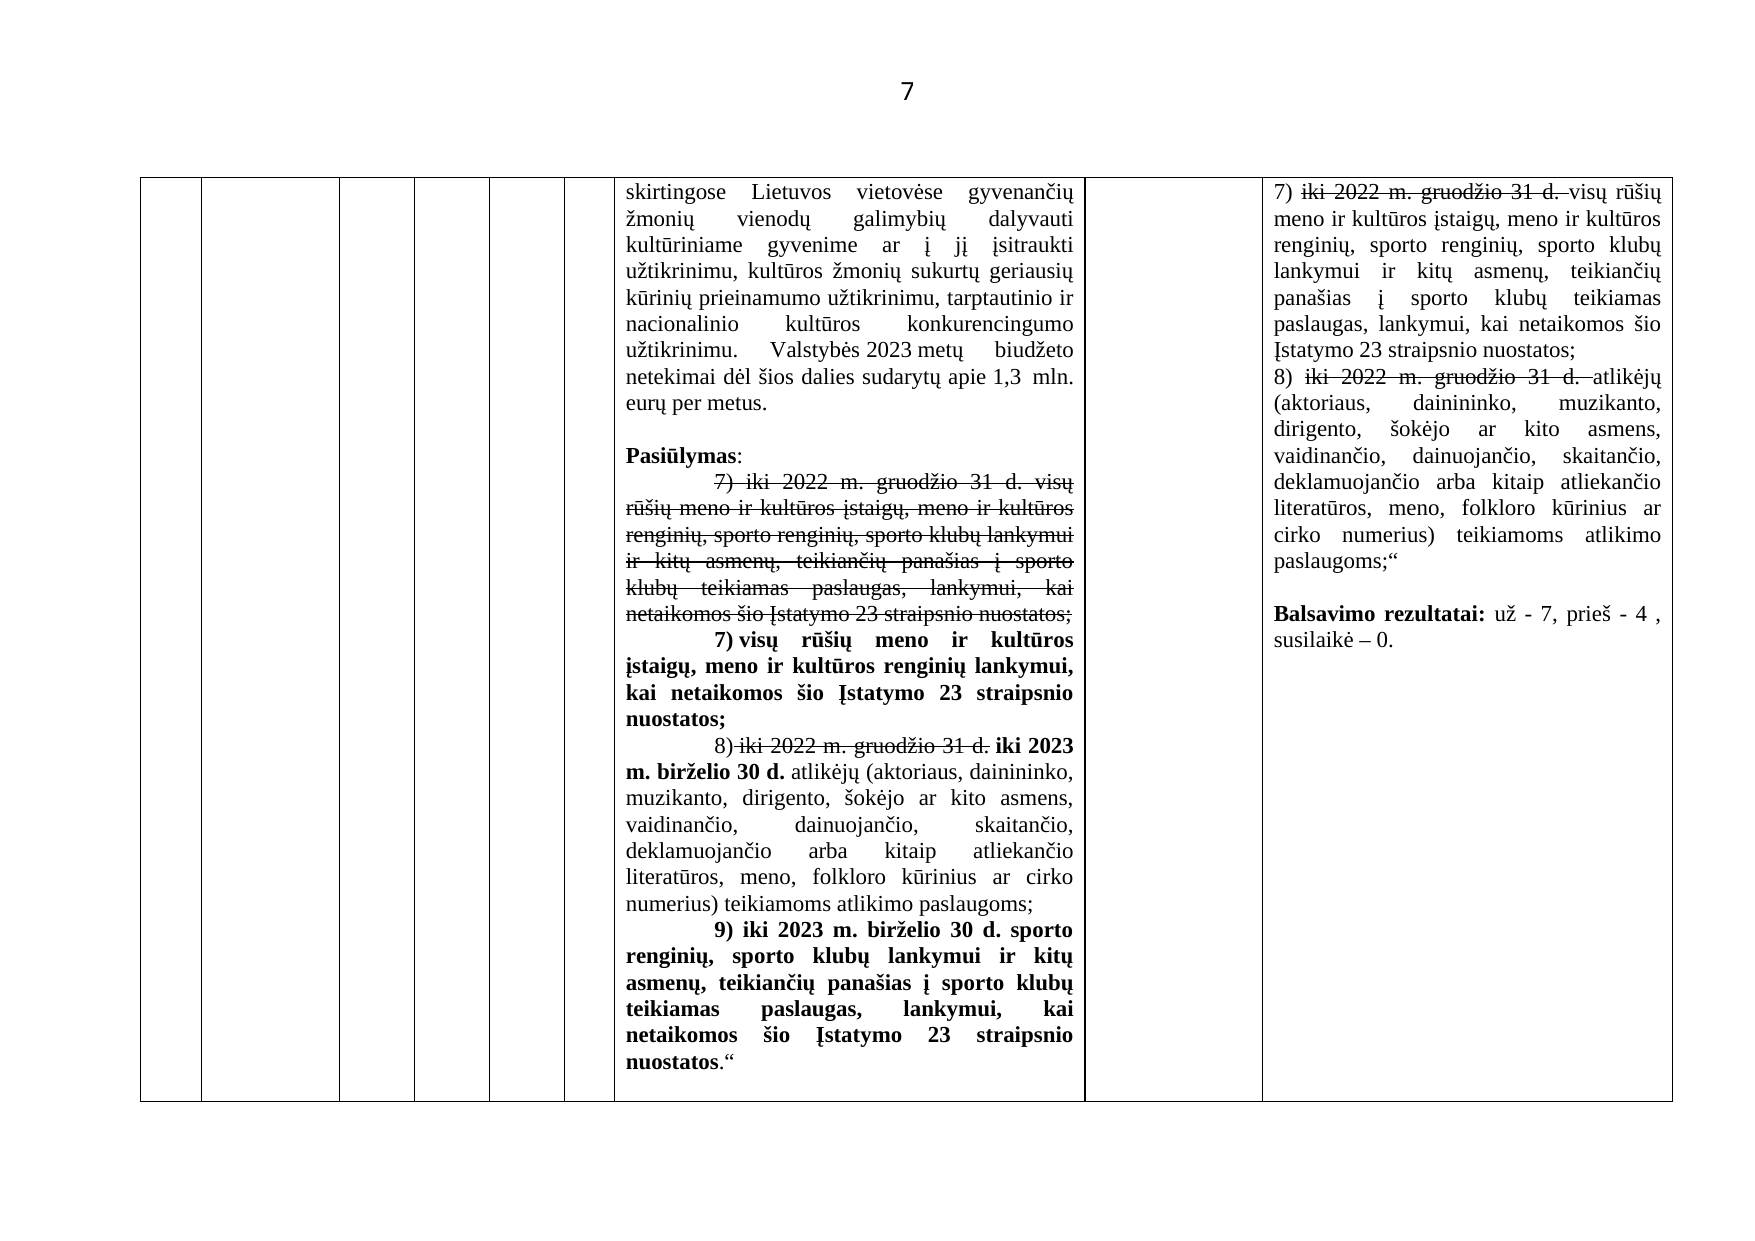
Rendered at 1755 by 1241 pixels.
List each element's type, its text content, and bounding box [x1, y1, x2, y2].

table_cell [490, 178, 564, 1101]
table_cell [141, 178, 201, 1101]
table_cell skirtingose Lietuvos vietovėse gyvenančių žmonių vienodų galimybių dalyvauti kultūriniame gyvenime ar į jį įsitraukti užtikrinimu, kultūros žmonių sukurtų geriausių kūrinių prieinamumo užtikrinimu, tarptautinio ir nacionalinio kultūros konkurencingumo užtikrinimu. Valstybės 2023 metų biudžeto netekimai dėl šios dalies sudarytų apie 1,3 mln. eurų per metus. Pasiūlymas: 7) iki 2022 m. gruodžio 31 d. visų rūšių meno ir kultūros įstaigų, meno ir kultūros renginių, sporto renginių, sporto klubų lankymui ir kitų asmenų, teikiančių panašias į sporto klubų teikiamas paslaugas, lankymui, kai netaikomos šio Įstatymo 23 straipsnio nuostatos; 7) visų rūšių meno ir kultūros įstaigų, meno ir kultūros renginių lankymui, kai netaikomos šio Įstatymo 23 straipsnio nuostatos; 8) iki 2022 m. gruodžio 31 d. iki 2023 m. birželio 30 d. atlikėjų (aktoriaus, dainininko, muzikanto, dirigento, šokėjo ar kito asmens, vaidinančio, dainuojančio, skaitančio, deklamuojančio arba kitaip atliekančio literatūros, meno, folkloro kūrinius ar cirko numerius) teikiamoms atlikimo paslaugoms; 9) iki 2023 m. birželio 30 d. sporto renginių, sporto klubų lankymui ir kitų asmenų, teikiančių panašias į sporto klubų teikiamas paslaugas, lankymui, kai netaikomos šio Įstatymo 23 straipsnio nuostatos.“ [615, 178, 1084, 1101]
table_cell [1086, 178, 1262, 1101]
table_cell 7) iki 2022 m. gruodžio 31 d. visų rūšių meno ir kultūros įstaigų, meno ir kultūros renginių, sporto renginių, sporto klubų lankymui ir kitų asmenų, teikiančių panašias į sporto klubų teikiamas paslaugas, lankymui, kai netaikomos šio Įstatymo 23 straipsnio nuostatos; 8) iki 2022 m. gruodžio 31 d. atlikėjų (aktoriaus, dainininko, muzikanto, dirigento, šokėjo ar kito asmens, vaidinančio, dainuojančio, skaitančio, deklamuojančio arba kitaip atliekančio literatūros, meno, folkloro kūrinius ar cirko numerius) teikiamoms atlikimo paslaugoms;“ Balsavimo rezultatai: už - 7, prieš - 4 , susilaikė – 0. [1263, 178, 1672, 1101]
table_cell [340, 178, 414, 1101]
table_cell [565, 178, 614, 1101]
table_cell [202, 178, 339, 1101]
table_cell [415, 178, 489, 1101]
